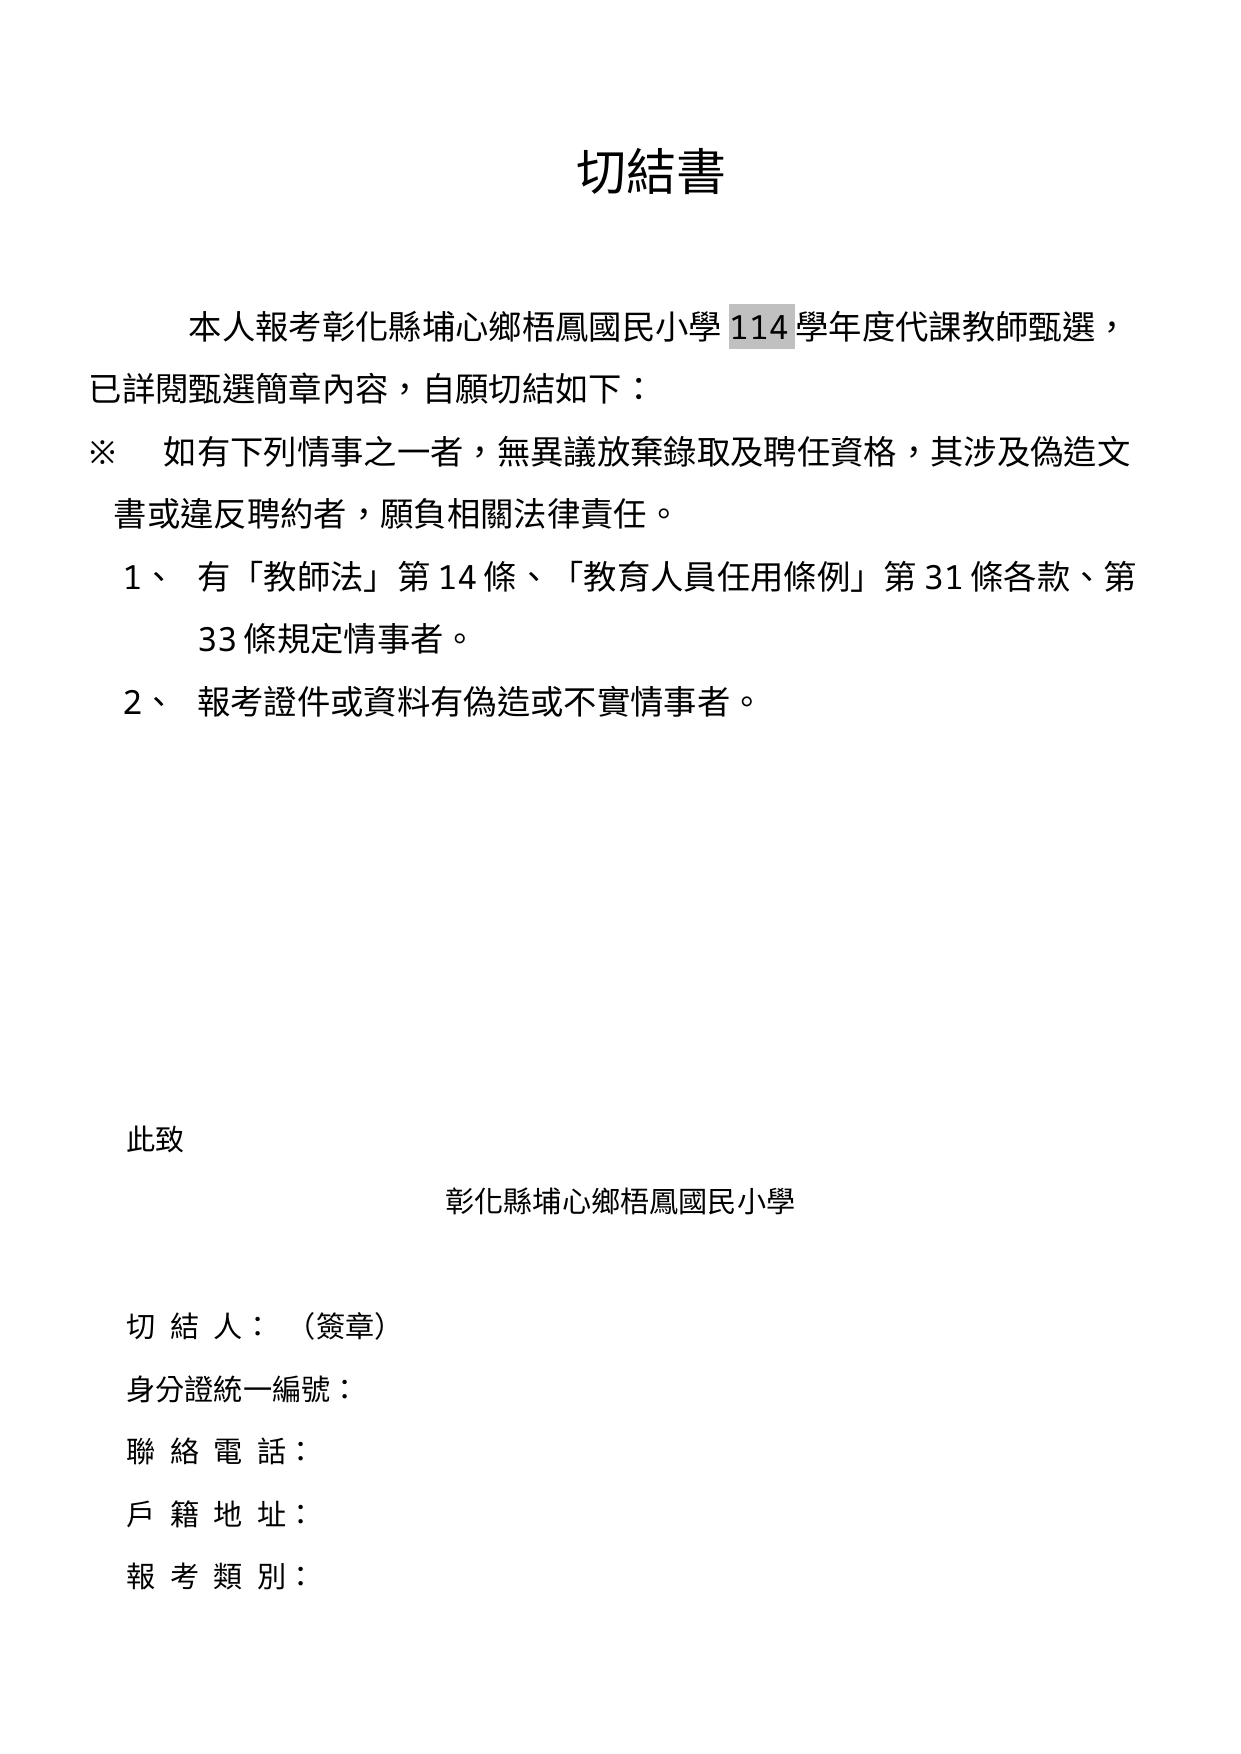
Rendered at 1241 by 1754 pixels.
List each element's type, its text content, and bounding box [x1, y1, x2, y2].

text 切結書 [126, 96, 1152, 221]
list 報考證件或資料有偽造或不實情事者。 [122, 658, 1152, 721]
list 有「教師法」第14條、「教育人員任用條例」第31條各款、第33條規定情事者。 [122, 533, 1152, 658]
text 身分證統一編號： [126, 1346, 1152, 1408]
list 如有下列情事之一者，無異議放棄錄取及聘任資格，其涉及偽造文書或違反聘約者，願負相關法律責任。 [89, 408, 1152, 533]
text 此致 [126, 1096, 1152, 1158]
text 切 結 人： （簽章） [126, 1283, 1152, 1346]
text 彰化縣埔心鄉梧鳳國民小學 [89, 1158, 1152, 1221]
text 報 考 類 別： [126, 1533, 1152, 1596]
text 聯 絡 電 話： [126, 1408, 1152, 1471]
text 本人報考彰化縣埔心鄉梧鳳國民小學114學年度代課教師甄選，已詳閱甄選簡章內容，自願切結如下： [89, 283, 1152, 408]
text 戶 籍 地 址： [126, 1471, 1152, 1533]
